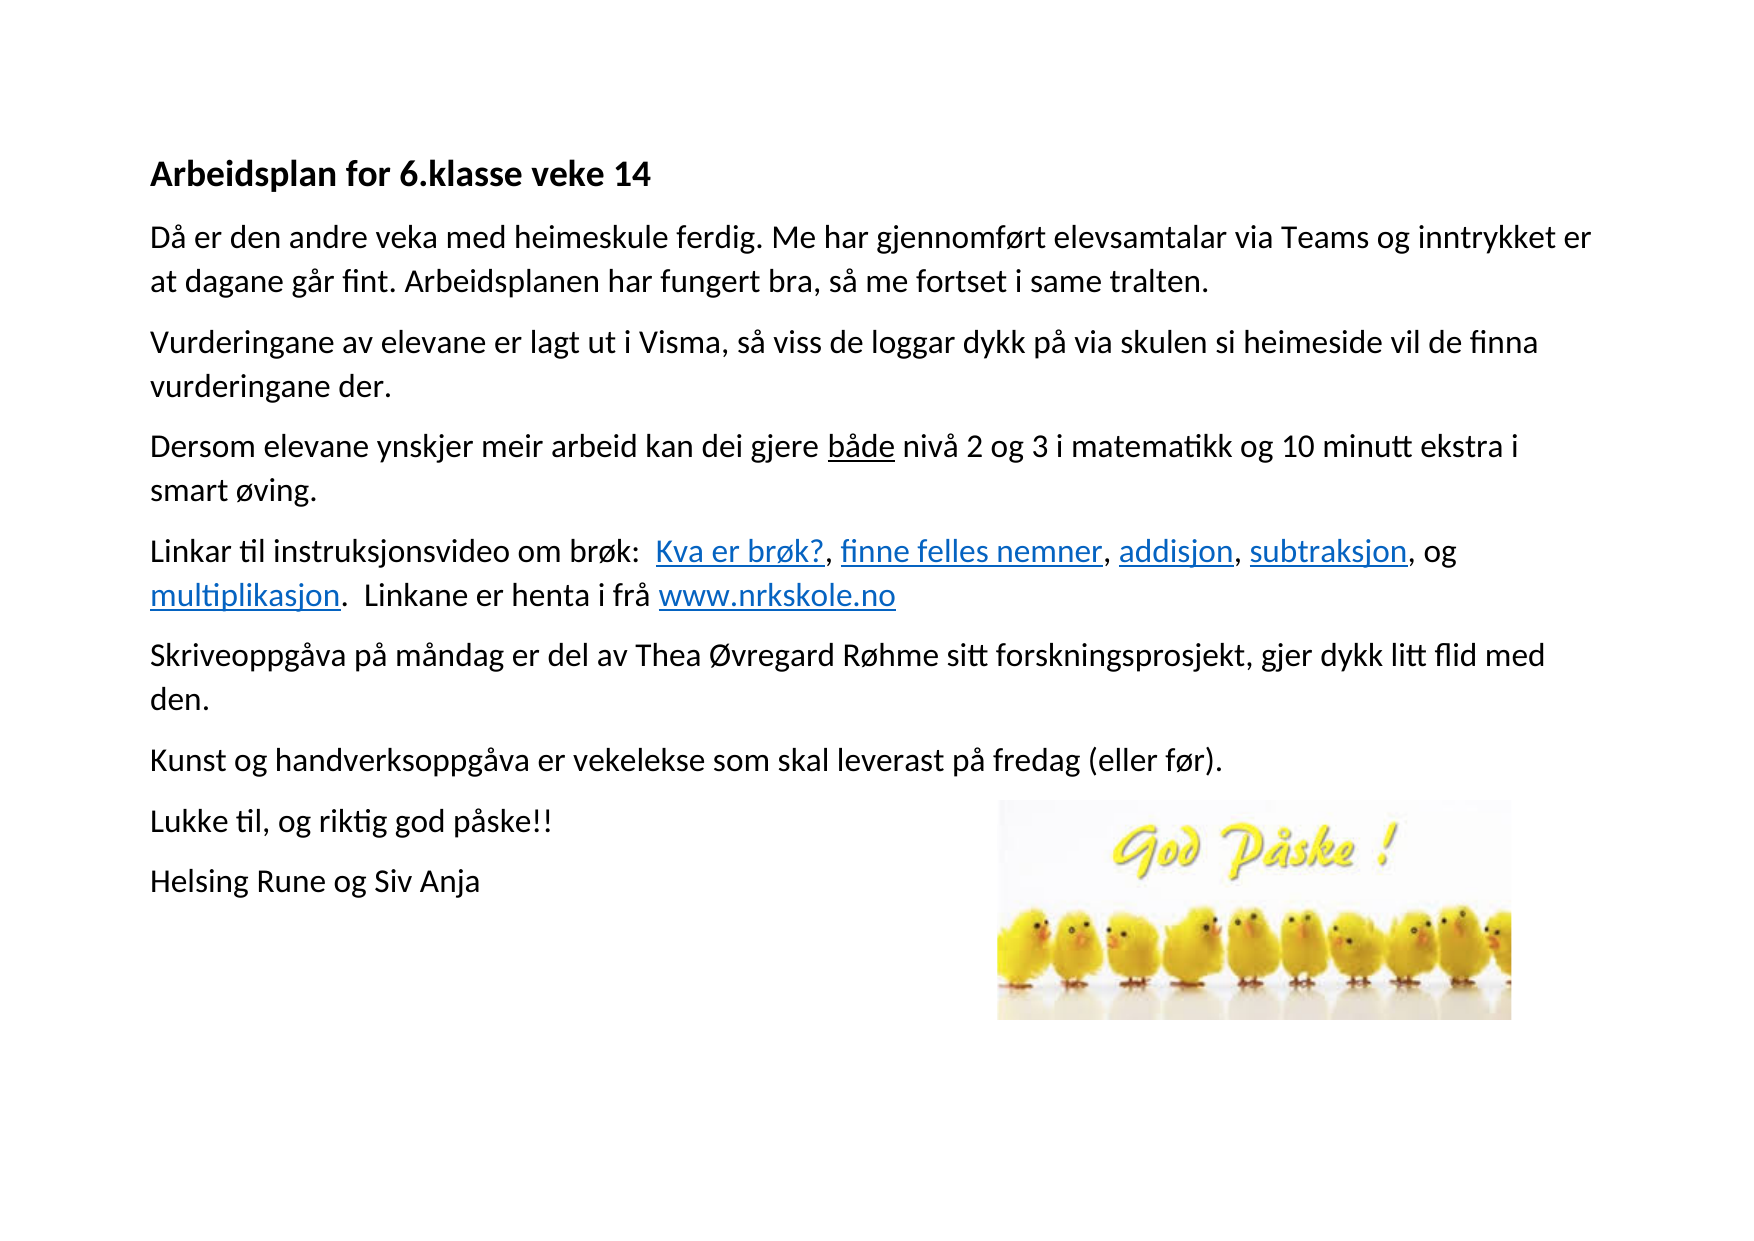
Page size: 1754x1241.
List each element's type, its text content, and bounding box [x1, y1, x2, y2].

text Då er den andre veka med heimeskule ferdig. Me har gjennomført elevsamtalar via Teams og inntrykket er at dagane går fint. Arbeidsplanen har fungert bra, så me fortset i same tralten. [150, 216, 1604, 301]
text Dersom elevane ynskjer meir arbeid kan dei gjere både nivå 2 og 3 i matematikk og 10 minutt ekstra i smart øving. [150, 425, 1604, 510]
text Helsing Rune og Siv Anja [150, 860, 996, 901]
text Linkar til instruksjonsvideo om brøk: Kva er brøk?, finne felles nemner, addisjon, subtraksjon, og multiplikasjon. Linkane er henta i frå www.nrkskole.no [150, 530, 1604, 614]
text Lukke til, og riktig god påske!! [150, 800, 996, 840]
text [1512, 800, 1604, 840]
text [1512, 860, 1604, 901]
text Vurderingane av elevane er lagt ut i Visma, så viss de loggar dykk på via skulen si heimeside vil de finna vurderingane der. [150, 321, 1604, 405]
picture [996, 800, 1512, 1020]
text Skriveoppgåva på måndag er del av Thea Øvregard Røhme sitt forskningsprosjekt, gjer dykk litt flid med den. [150, 634, 1604, 719]
text Arbeidsplan for 6.klasse veke 14 [150, 150, 1604, 196]
text Kunst og handverksoppgåva er vekelekse som skal leverast på fredag (eller før). [150, 739, 1604, 780]
